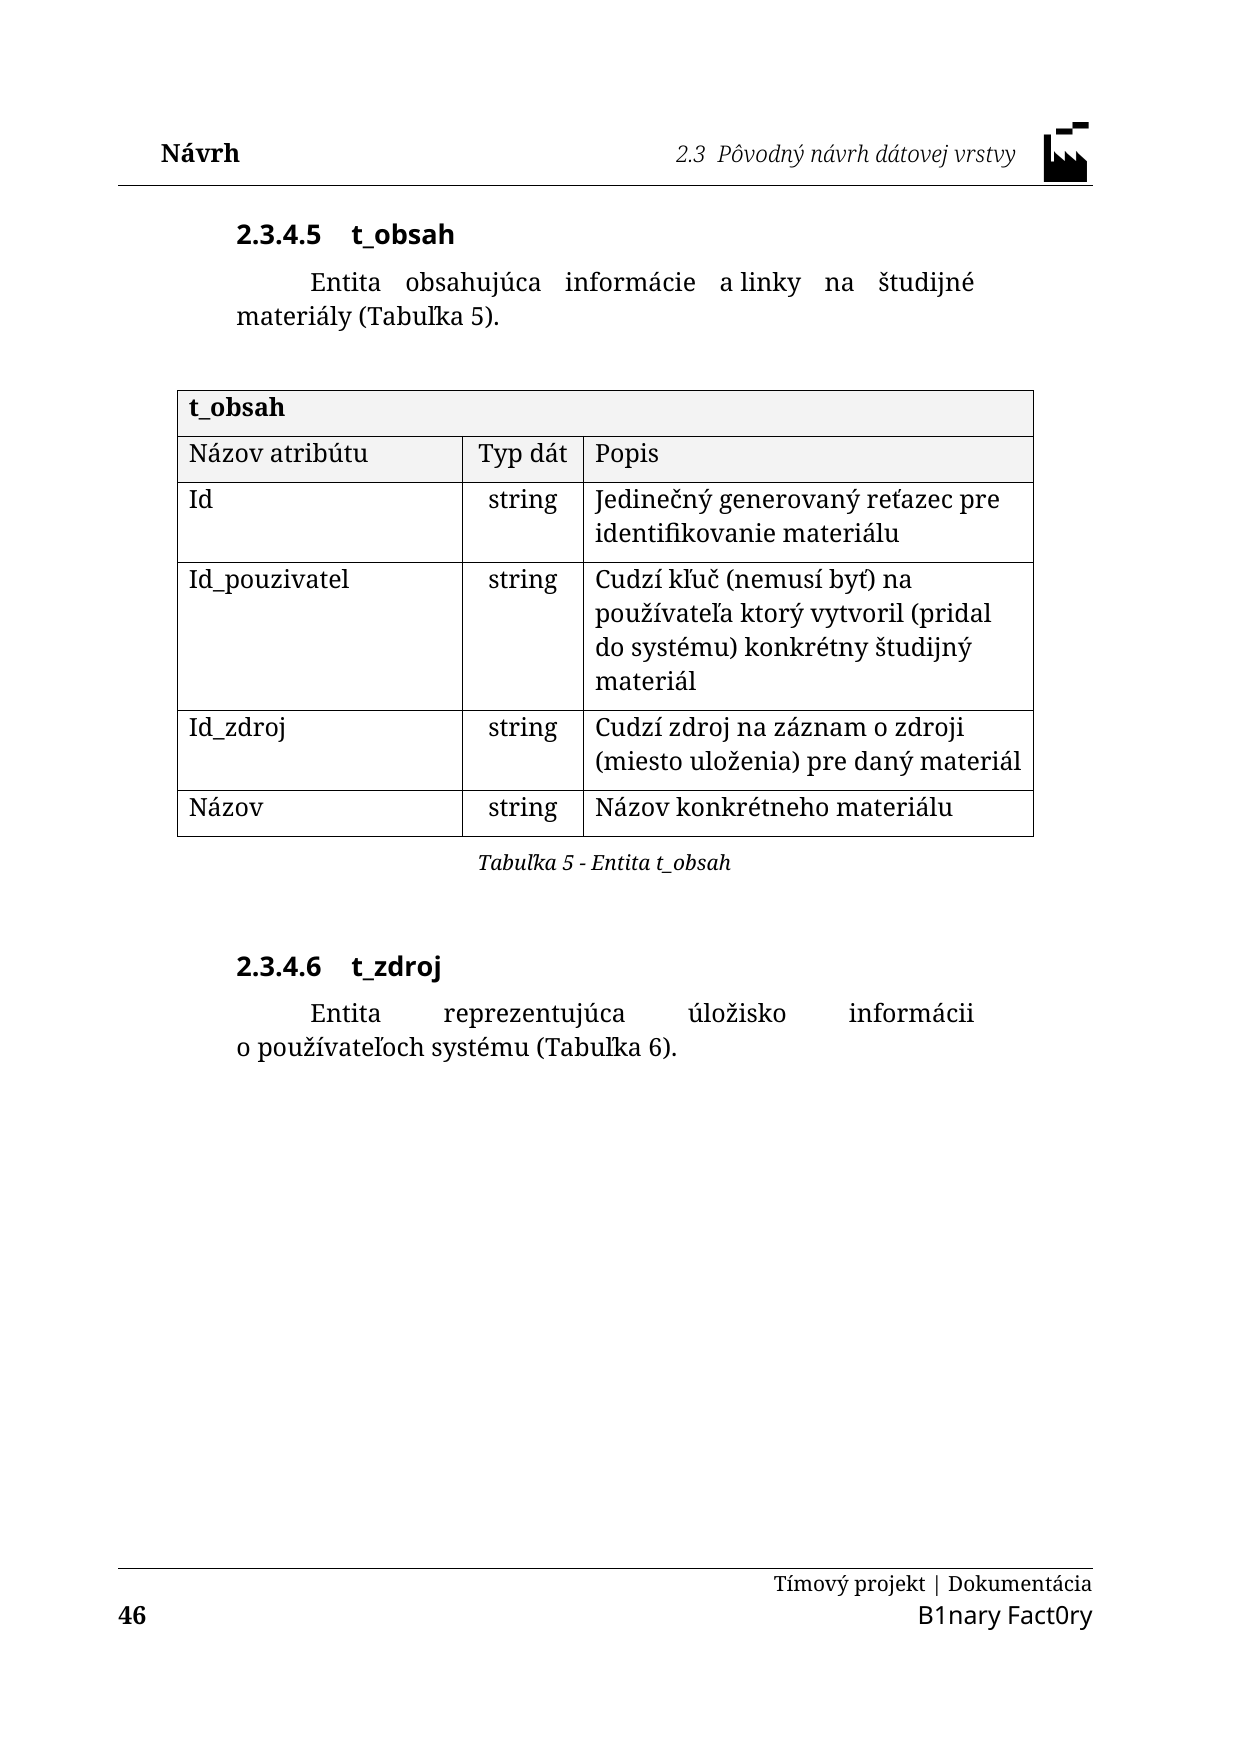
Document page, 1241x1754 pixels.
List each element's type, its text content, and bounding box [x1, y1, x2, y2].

text Entita reprezentujúca úložisko informácii o používateľoch systému (Tabuľka 6). [236, 996, 974, 1064]
table_cell Názov konkrétneho materiálu [584, 791, 1033, 836]
table_cell Jedinečný generovaný reťazec pre identifikovanie materiálu [584, 483, 1033, 562]
subtitle t_obsah [236, 216, 974, 252]
table_cell Popis [584, 437, 1033, 482]
table_cell Cudzí zdroj na záznam o zdroji (miesto uloženia) pre daný materiál [584, 711, 1033, 790]
table_cell string [463, 483, 583, 562]
table_cell string [463, 563, 583, 710]
table_cell Id_zdroj [178, 711, 462, 790]
table_cell Názov [178, 791, 462, 836]
picture [1043, 122, 1089, 182]
table_header t_obsah [178, 391, 1033, 436]
table_cell Typ dát [463, 437, 583, 482]
subtitle t_zdroj [236, 947, 974, 984]
table_cell string [463, 711, 583, 790]
table_cell Cudzí kľuč (nemusí byť) na používateľa ktorý vytvoril (pridal do systému) konkrétny študijný materiál [584, 563, 1033, 710]
text Entita obsahujúca informácie a linky na študijné materiály (Tabuľka 5). [236, 264, 974, 332]
text Tabuľka 5 - Entita t_obsah [118, 848, 1093, 877]
table_cell Id [178, 483, 462, 562]
table_cell Id_pouzivatel [178, 563, 462, 710]
table_cell string [463, 791, 583, 836]
table_cell Názov atribútu [178, 437, 462, 482]
